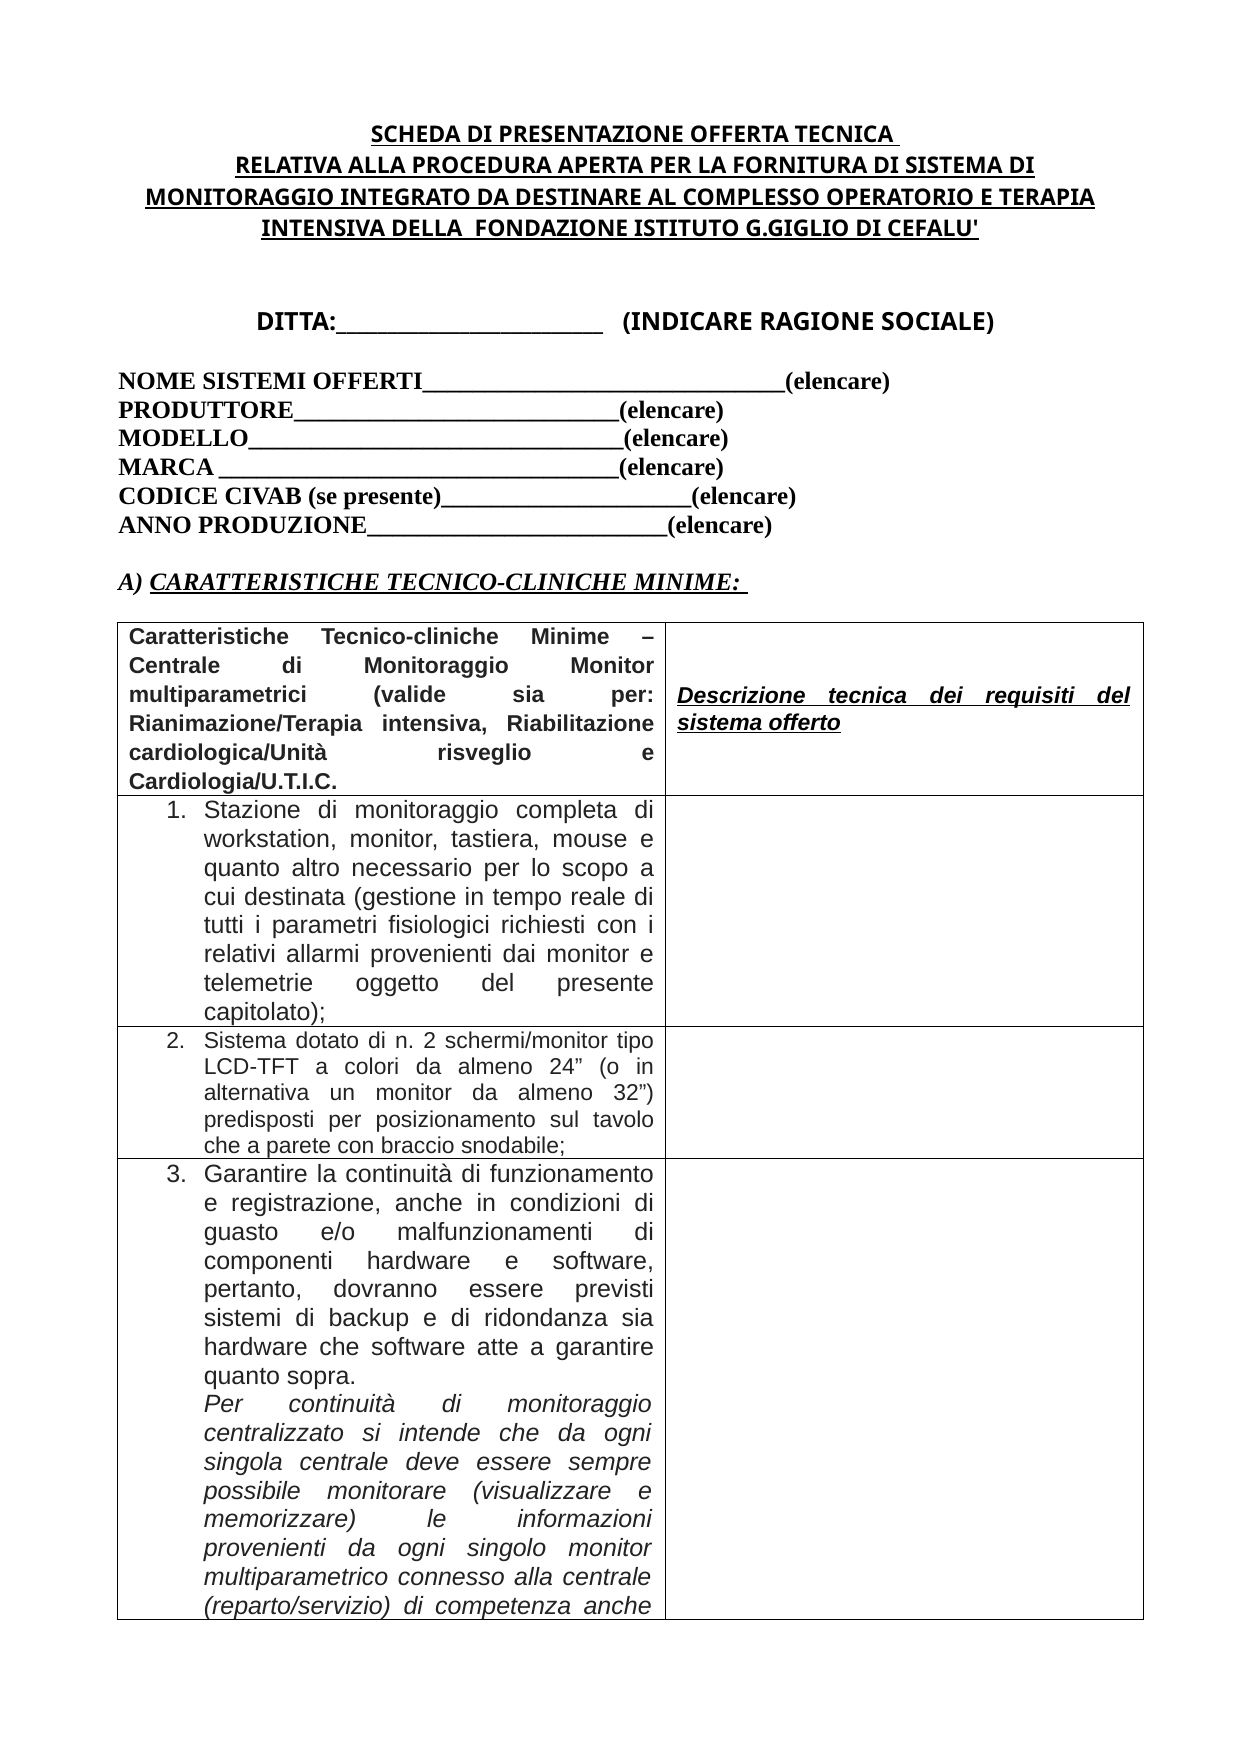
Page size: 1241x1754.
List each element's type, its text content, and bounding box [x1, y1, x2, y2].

text CODICE CIVAB (se presente)____________________(elencare) [118, 481, 1122, 510]
table_cell [666, 1027, 1143, 1158]
table_cell Stazione di monitoraggio completa di workstation, monitor, tastiera, mouse e quanto altro necessario per lo scopo a cui destinata (gestione in tempo reale di tutti i parametri fisiologici richiesti con i relativi allarmi provenienti dai monitor e telemetrie oggetto del presente capitolato); [118, 796, 665, 1026]
text MARCA ________________________________(elencare) [118, 452, 1122, 481]
text ANNO PRODUZIONE________________________(elencare) [118, 510, 1122, 538]
table_header Descrizione tecnica dei requisiti del sistema offerto [666, 623, 1143, 794]
text SCHEDA DI PRESENTAZIONE OFFERTA TECNICA [118, 118, 1122, 149]
table_cell [666, 796, 1143, 1026]
text NOME SISTEMI OFFERTI_____________________________(elencare) [118, 366, 1122, 395]
table_cell Garantire la continuità di funzionamento e registrazione, anche in condizioni di guasto e/o malfunzionamenti di componenti hardware e software, pertanto, dovranno essere previsti sistemi di backup e di ridondanza sia hardware che software atte a garantire quanto sopra. Per continuità di monitoraggio centralizzato si intende che da ogni singola centrale deve essere sempre possibile monitorare (visualizzare e memorizzare) le informazioni provenienti da ogni singolo monitor multiparametrico connesso alla centrale (reparto/servizio) di competenza anche [118, 1159, 665, 1619]
table_header Caratteristiche Tecnico-cliniche Minime – Centrale di Monitoraggio Monitor multiparametrici (valide sia per: Rianimazione/Terapia intensiva, Riabilitazione cardiologica/Unità risveglio e Cardiologia/U.T.I.C. [118, 623, 665, 794]
text A) CARATTERISTICHE TECNICO-CLINICHE MINIME: [118, 567, 1122, 596]
text PRODUTTORE__________________________(elencare) [118, 395, 1122, 423]
text DITTA:__________________________ (INDICARE RAGIONE SOCIALE) [118, 303, 1122, 337]
table_cell Sistema dotato di n. 2 schermi/monitor tipo LCD-TFT a colori da almeno 24” (o in alternativa un monitor da almeno 32”) predisposti per posizionamento sul tavolo che a parete con braccio snodabile; [118, 1027, 665, 1158]
text MODELLO______________________________(elencare) [118, 423, 1122, 452]
table_cell [666, 1159, 1143, 1619]
text RELATIVA ALLA PROCEDURA APERTA PER LA FORNITURA DI SISTEMA DI MONITORAGGIO INTEGRATO DA DESTINARE AL COMPLESSO OPERATORIO E TERAPIA INTENSIVA DELLA FONDAZIONE ISTITUTO G.GIGLIO DI CEFALU' [118, 149, 1122, 243]
